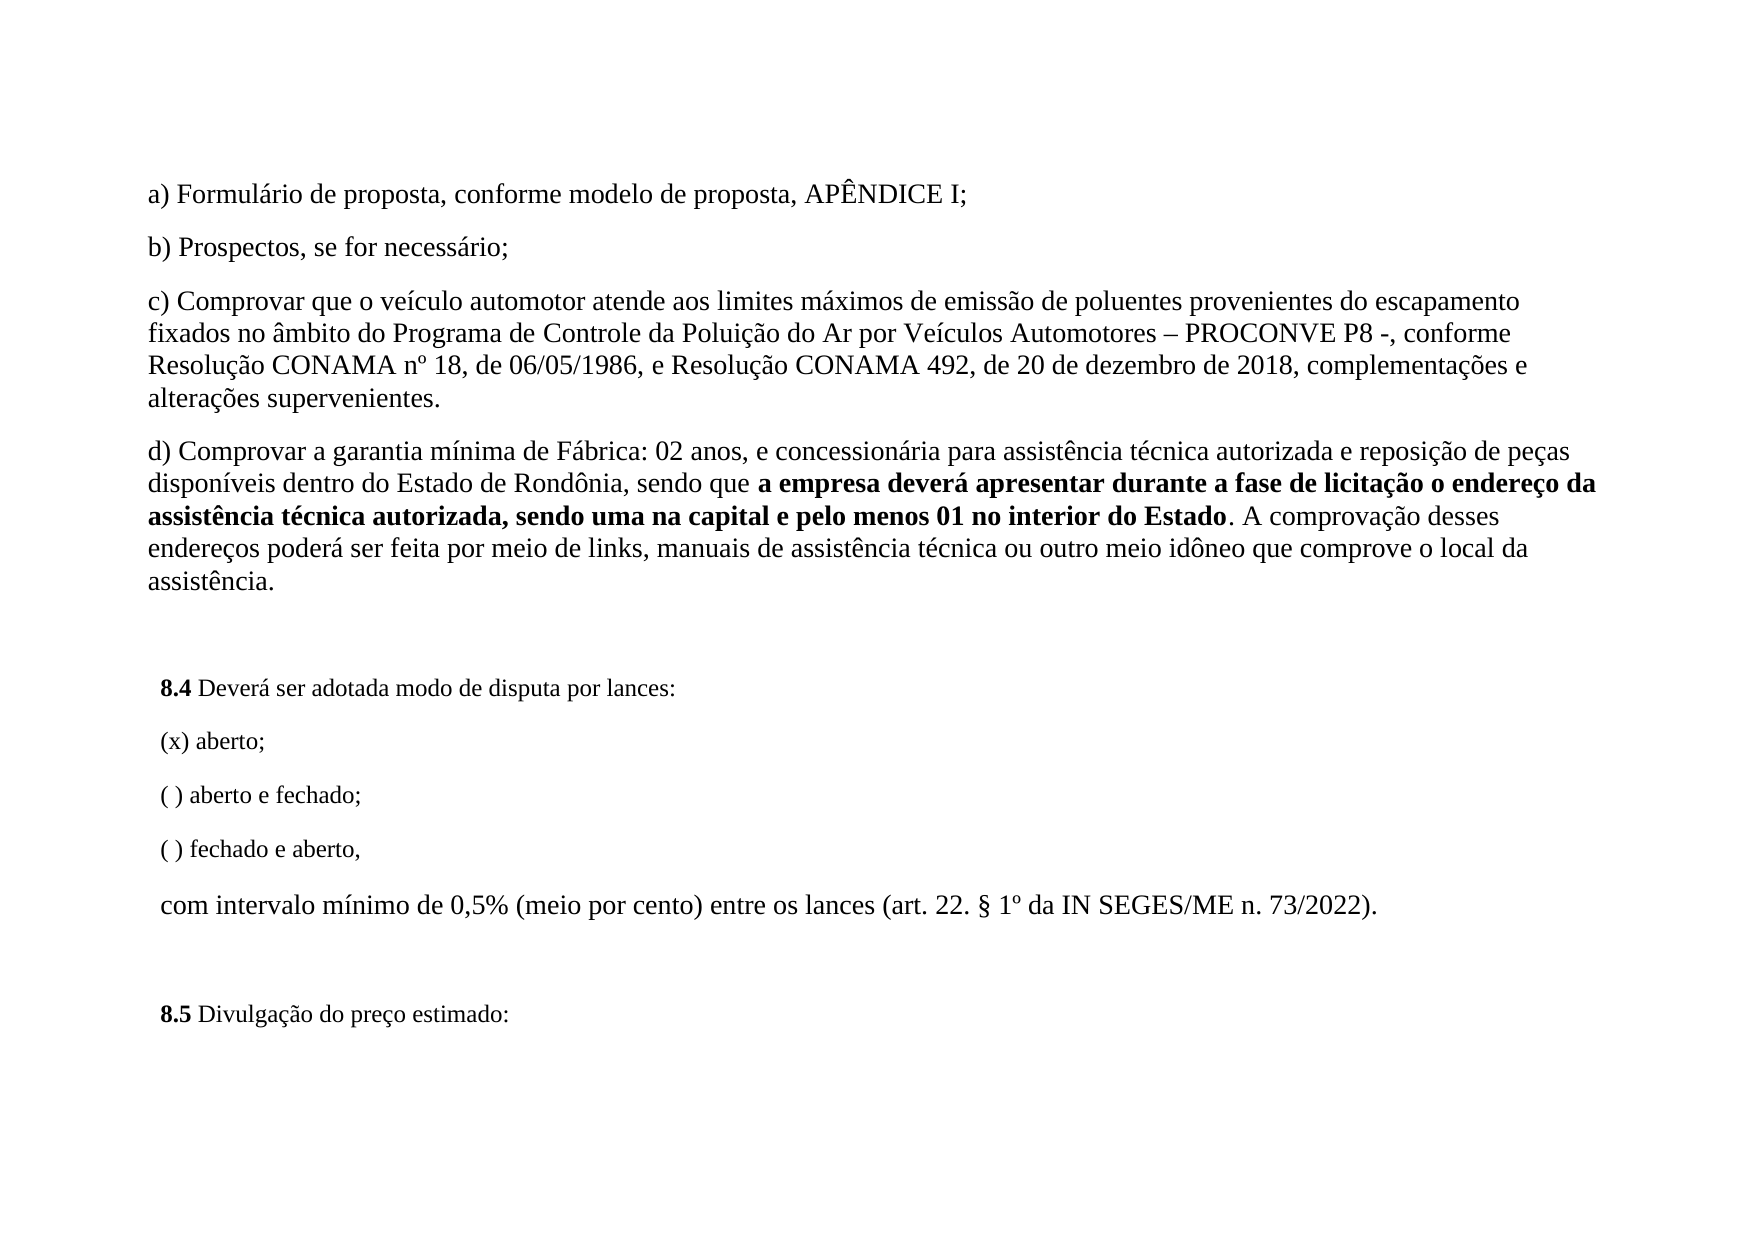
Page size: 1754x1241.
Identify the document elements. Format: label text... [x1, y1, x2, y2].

text ( ) aberto e fechado; [160, 780, 1594, 809]
text 8.4 Deverá ser adotada modo de disputa por lances: [160, 673, 1594, 701]
text c) Comprovar que o veículo automotor atende aos limites máximos de emissão de poluentes provenientes do escapamento fixados no âmbito do Programa de Controle da Poluição do Ar por Veículos Automotores – PROCONVE P8 -, conforme Resolução CONAMA nº 18, de 06/05/1986, e Resolução CONAMA 492, de 20 de dezembro de 2018, complementações e alterações supervenientes. [148, 284, 1606, 413]
text 8.5 Divulgação do preço estimado: [160, 999, 1594, 1028]
text ( ) fechado e aberto, [160, 834, 1594, 863]
text d) Comprovar a garantia mínima de Fábrica: 02 anos, e concessionária para assistência técnica autorizada e reposição de peças disponíveis dentro do Estado de Rondônia, sendo que a empresa deverá apresentar durante a fase de licitação o endereço da assistência técnica autorizada, sendo uma na capital e pelo menos 01 no interior do Estado. A comprovação desses endereços poderá ser feita por meio de links, manuais de assistência técnica ou outro meio idôneo que comprove o local da assistência. [148, 434, 1606, 596]
text b) Prospectos, se for necessário; [148, 230, 1606, 263]
text com intervalo mínimo de 0,5% (meio por cento) entre os lances (art. 22. § 1º da IN SEGES/ME n. 73/2022). [160, 888, 1594, 920]
text (x) aberto; [160, 726, 1594, 755]
text a) Formulário de proposta, conforme modelo de proposta, APÊNDICE I; [148, 177, 1606, 209]
